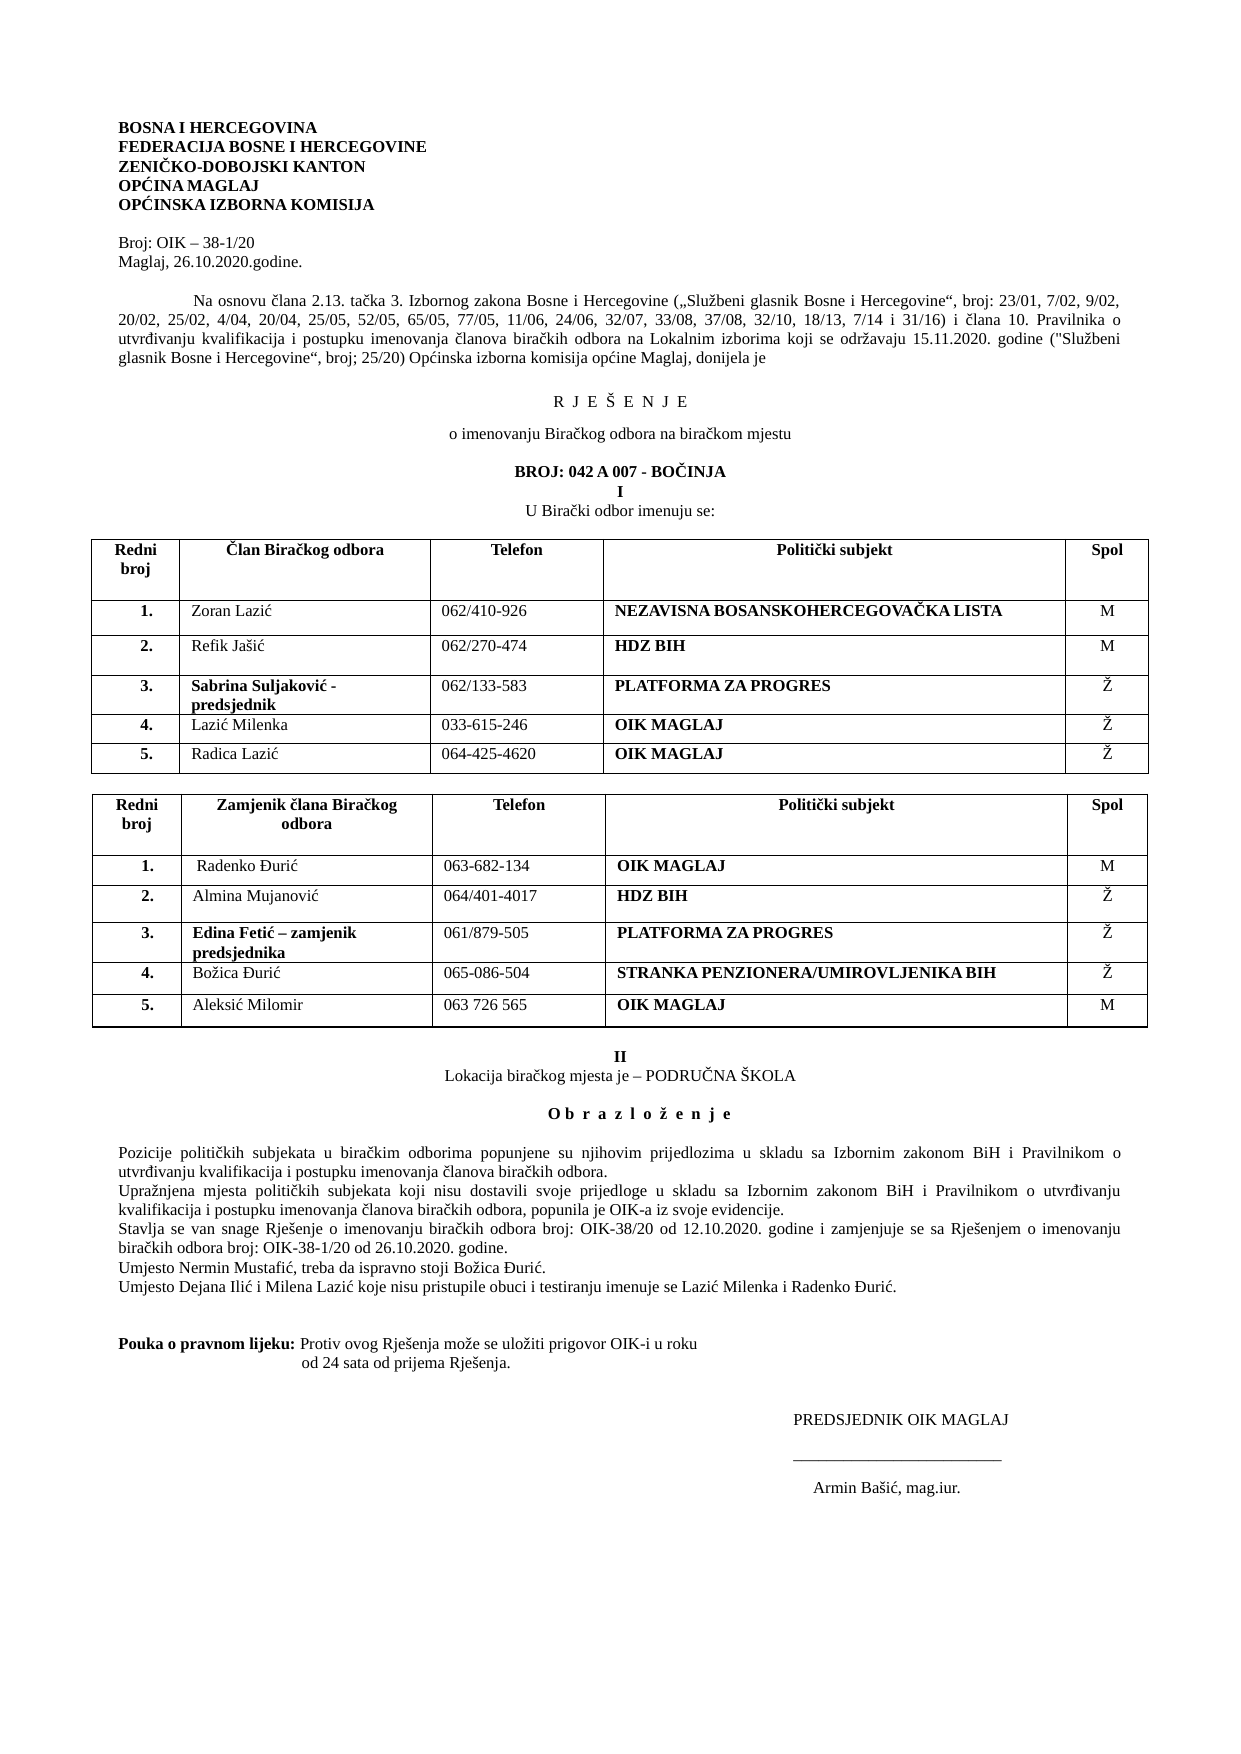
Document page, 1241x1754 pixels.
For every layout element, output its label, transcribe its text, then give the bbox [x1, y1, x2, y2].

table_cell 5. [93, 995, 181, 1026]
table_cell STRANKA PENZIONERA/UMIROVLJENIKA BIH [606, 963, 1067, 994]
table_cell Ž [1066, 744, 1148, 773]
table_cell 062/270-474 [431, 636, 603, 674]
table_cell 061/879-505 [433, 923, 605, 962]
table_cell 062/133-583 [431, 676, 603, 714]
table_cell Aleksić Milomir [182, 995, 432, 1026]
table_cell Ž [1066, 715, 1148, 743]
table_cell 062/410-926 [431, 601, 603, 635]
table_cell 1. [93, 856, 181, 885]
table_cell 063-682-134 [433, 856, 605, 885]
table_header Spol [1066, 540, 1148, 599]
table_cell HDZ BIH [606, 886, 1067, 922]
text od 24 sata od prijema Rješenja. [118, 1353, 1122, 1372]
text Umjesto Nermin Mustafić, treba da ispravno stoji Božica Đurić. [118, 1257, 1122, 1277]
table_cell PLATFORMA ZA PROGRES [604, 676, 1065, 714]
text Maglaj, 26.10.2020.godine. [118, 252, 1122, 271]
table_cell 3. [93, 923, 181, 962]
text II [118, 1047, 1122, 1066]
table_cell Edina Fetić – zamjenik predsjednika [182, 923, 432, 962]
table_cell 4. [92, 715, 179, 743]
text ZENIČKO-DOBOJSKI KANTON [118, 156, 1122, 176]
table_header Telefon [431, 540, 603, 599]
table_header Politički subjekt [604, 540, 1065, 599]
table_cell 4. [93, 963, 181, 994]
table_header Zamjenik člana Biračkog odbora [182, 795, 432, 855]
text Pouka o pravnom lijeku: Protiv ovog Rješenja može se uložiti prigovor OIK-i u roku [118, 1334, 1122, 1353]
table_cell Ž [1068, 886, 1147, 922]
table_cell 033-615-246 [431, 715, 603, 743]
table_header Politički subjekt [606, 795, 1067, 855]
table_cell M [1066, 636, 1148, 674]
table_cell HDZ BIH [604, 636, 1065, 674]
table_cell M [1068, 995, 1147, 1026]
text I [118, 481, 1122, 501]
text BOSNA I HERCEGOVINA [118, 118, 1122, 137]
table_cell 064/401-4017 [433, 886, 605, 922]
table_cell NEZAVISNA BOSANSKOHERCEGOVAČKA LISTA [604, 601, 1065, 635]
text Na osnovu člana 2.13. tačka 3. Izbornog zakona Bosne i Hercegovine („Službeni glasnik Bosne i Hercegovine“, broj: 23/01, 7/02, 9/02, 20/02, 25/02, 4/04, 20/04, 25/05, 52/05, 65/05, 77/05, 11/06, 24/06, 32/07, 33/08, 37/08, 32/10, 18/13, 7/14 i 31/16) i člana 10. Pravilnika o utvrđivanju kvalifikacija i postupku imenovanja članova biračkih odbora na Lokalnim izborima koji se održavaju 15.11.2020. godine ("Službeni glasnik Bosne i Hercegovine“, broj; 25/20) Općinska izborna komisija općine Maglaj, donijela je [118, 291, 1122, 367]
table_cell M [1066, 601, 1148, 635]
table_cell Sabrina Suljaković - predsjednik [180, 676, 430, 714]
table_cell Ž [1066, 676, 1148, 714]
table_cell Refik Jašić [180, 636, 430, 674]
table_cell PLATFORMA ZA PROGRES [606, 923, 1067, 962]
text U Birački odbor imenuju se: [118, 501, 1122, 520]
table_cell Ž [1068, 923, 1147, 962]
text Umjesto Dejana Ilić i Milena Lazić koje nisu pristupile obuci i testiranju imenuje se Lazić Milenka i Radenko Đurić. [118, 1277, 1122, 1296]
table_cell 065-086-504 [433, 963, 605, 994]
table_cell OIK MAGLAJ [606, 995, 1067, 1026]
text PREDSJEDNIK OIK MAGLAJ [793, 1410, 1122, 1429]
text BROJ: 042 A 007 - BOČINJA [118, 462, 1122, 481]
table_header Redni broj [92, 540, 179, 599]
table_header Spol [1068, 795, 1147, 855]
table_cell Ž [1068, 963, 1147, 994]
text Upražnjena mjesta političkih subjekata koji nisu dostavili svoje prijedloge u skladu sa Izbornim zakonom BiH i Pravilnikom o utvrđivanju kvalifikacija i postupku imenovanja članova biračkih odbora, popunila je OIK-a iz svoje evidencije. [118, 1181, 1122, 1219]
text Stavlja se van snage Rješenje o imenovanju biračkih odbora broj: OIK-38/20 od 12.10.2020. godine i zamjenjuje se sa Rješenjem o imenovanju biračkih odbora broj: OIK-38-1/20 od 26.10.2020. godine. [118, 1219, 1122, 1257]
table_cell Radica Lazić [180, 744, 430, 773]
table_cell Božica Đurić [182, 963, 432, 994]
table_cell OIK MAGLAJ [604, 715, 1065, 743]
text OPĆINA MAGLAJ [118, 176, 1122, 195]
table_cell Radenko Đurić [182, 856, 432, 885]
text Broj: OIK – 38-1/20 [118, 233, 1122, 252]
text Pozicije političkih subjekata u biračkim odborima popunjene su njihovim prijedlozima u skladu sa Izbornim zakonom BiH i Pravilnikom o utvrđivanju kvalifikacija i postupku imenovanja članova biračkih odbora. [118, 1142, 1122, 1181]
table_cell 3. [92, 676, 179, 714]
table_cell Lazić Milenka [180, 715, 430, 743]
table_cell OIK MAGLAJ [606, 856, 1067, 885]
text _________________________ [793, 1444, 1122, 1463]
text O b r a z l o ž e n j e [156, 1104, 1122, 1123]
table_cell 1. [92, 601, 179, 635]
table_header Redni broj [93, 795, 181, 855]
table_cell 063 726 565 [433, 995, 605, 1026]
table_cell OIK MAGLAJ [604, 744, 1065, 773]
table_cell Zoran Lazić [180, 601, 430, 635]
table_cell 2. [92, 636, 179, 674]
table_cell 064-425-4620 [431, 744, 603, 773]
table_header Telefon [433, 795, 605, 855]
table_cell 5. [92, 744, 179, 773]
table_cell M [1068, 856, 1147, 885]
text o imenovanju Biračkog odbora na biračkom mjestu [118, 424, 1122, 443]
text FEDERACIJA BOSNE I HERCEGOVINE [118, 137, 1122, 156]
text Armin Bašić, mag.iur. [793, 1477, 1122, 1497]
text OPĆINSKA IZBORNA KOMISIJA [118, 195, 1122, 214]
table_header Član Biračkog odbora [180, 540, 430, 599]
table_cell Almina Mujanović [182, 886, 432, 922]
text R J E Š E N J E [118, 392, 1122, 411]
text Lokacija biračkog mjesta je – PODRUČNA ŠKOLA [118, 1066, 1122, 1085]
table_cell 2. [93, 886, 181, 922]
